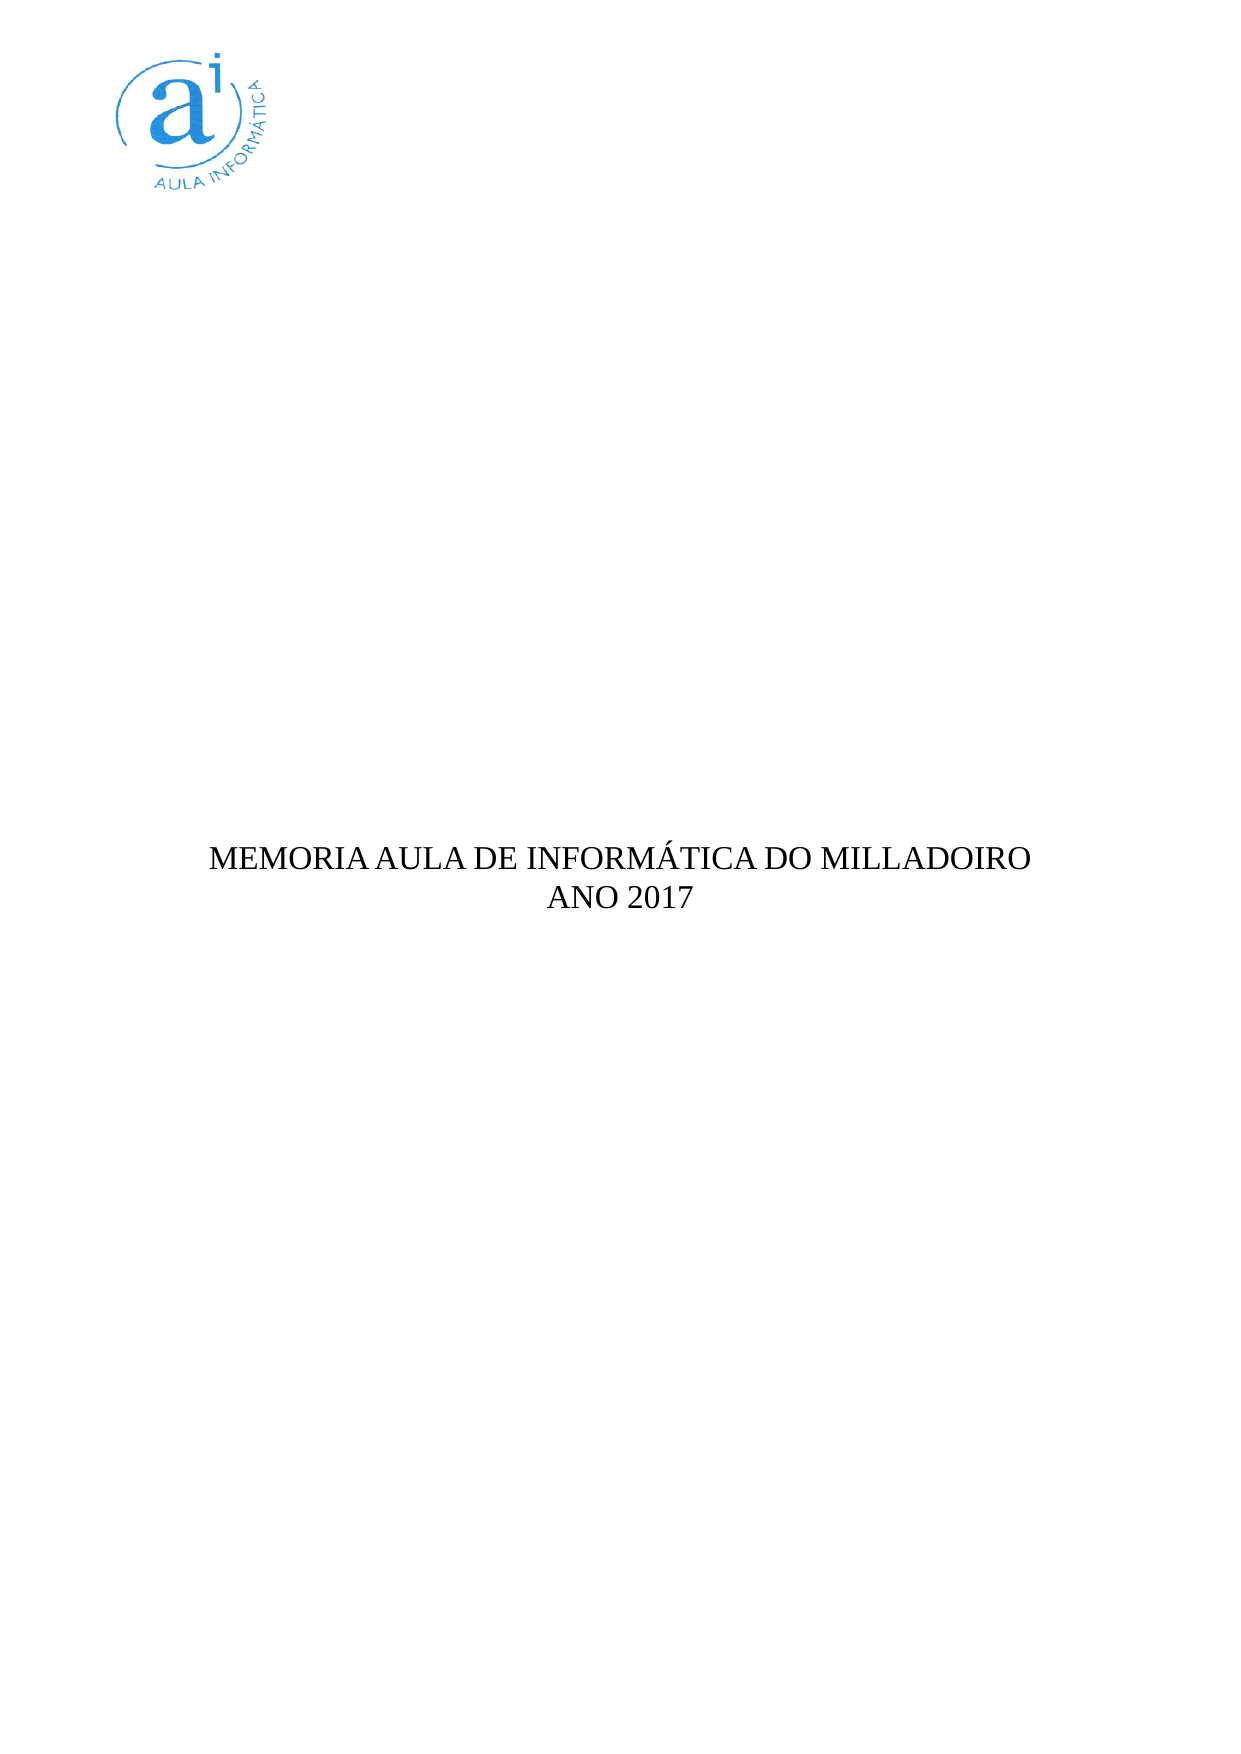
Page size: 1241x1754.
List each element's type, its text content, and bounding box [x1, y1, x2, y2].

text ANO 2017 [118, 877, 1122, 915]
table_cell [118, 50, 278, 200]
text MEMORIA AULA DE INFORMÁTICA DO MILLADOIRO [118, 839, 1122, 877]
